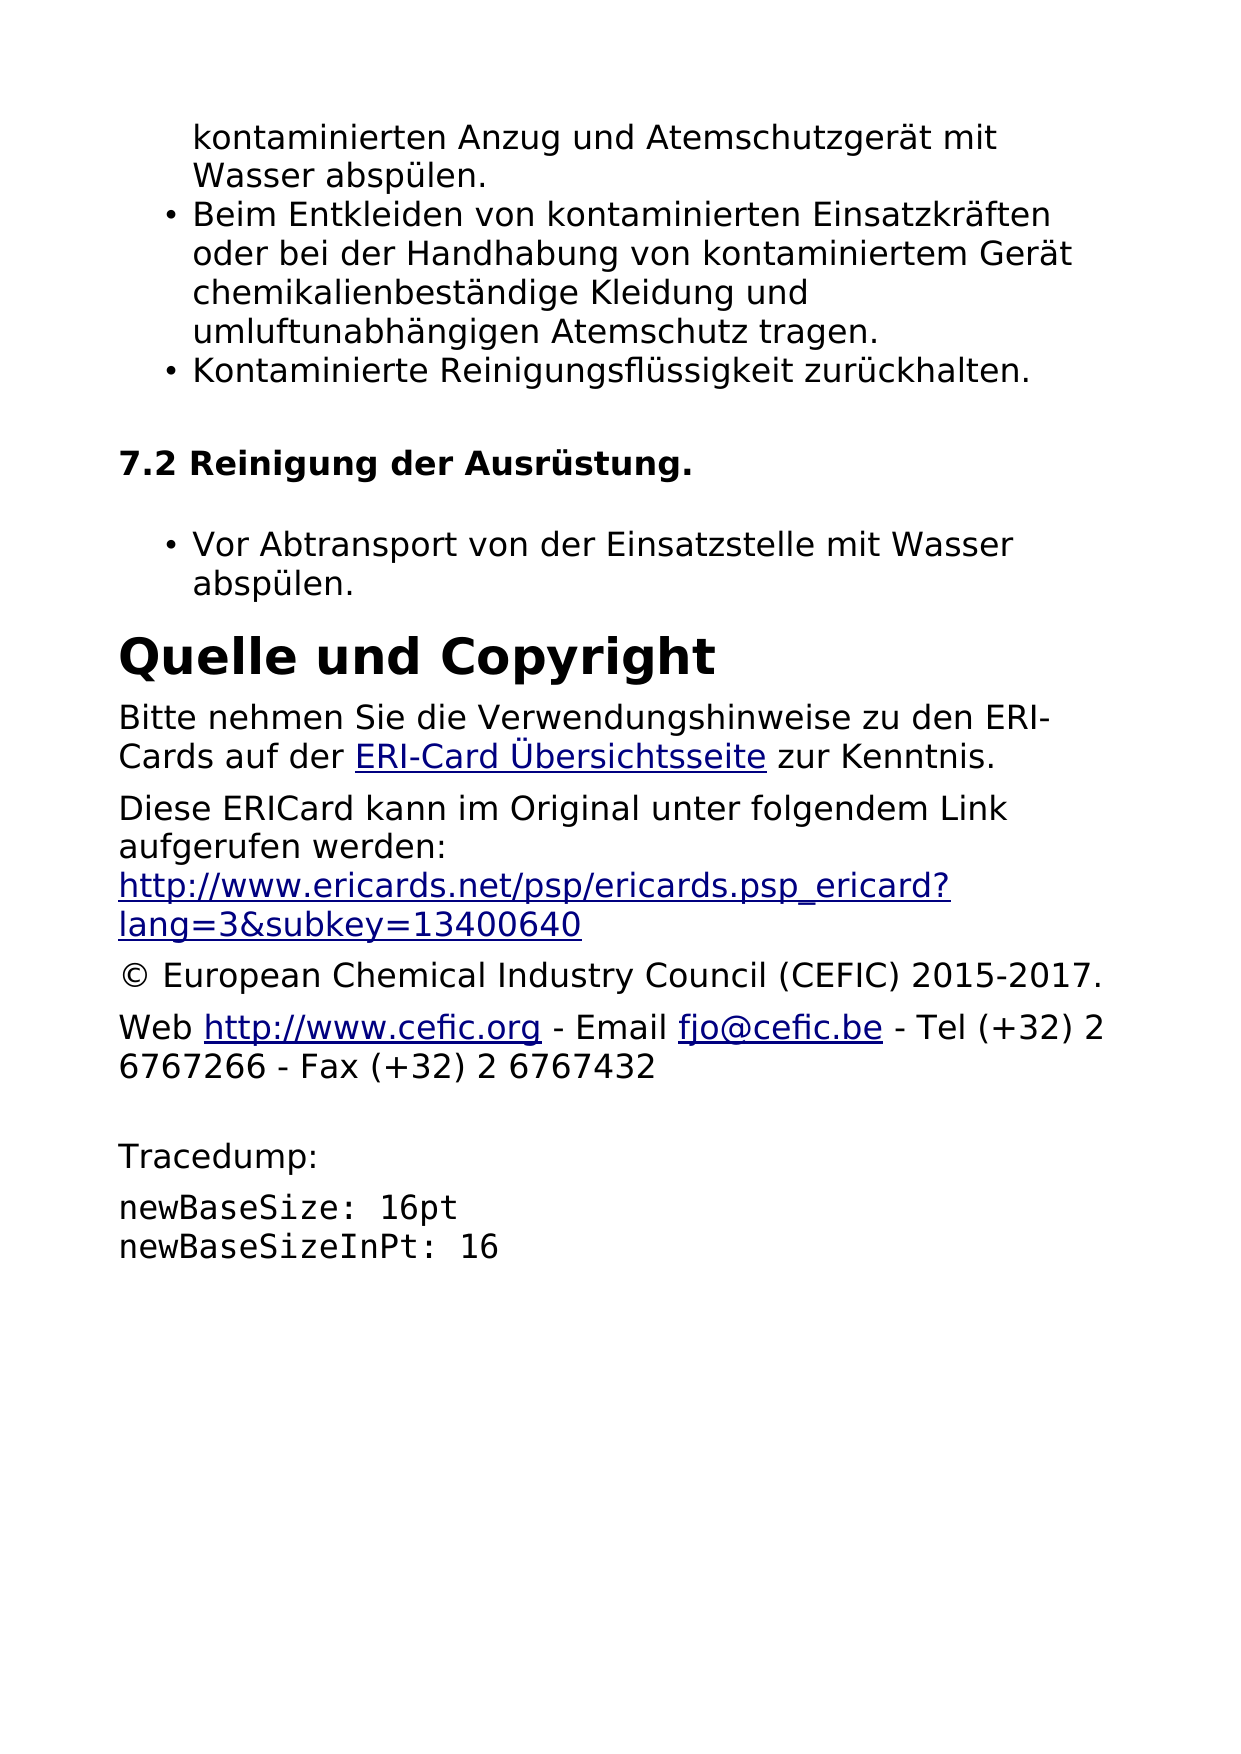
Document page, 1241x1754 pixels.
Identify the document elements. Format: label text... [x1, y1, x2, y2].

list Vor Abtransport von der Einsatzstelle mit Wasser abspülen. [177, 525, 1122, 603]
subtitle Quelle und Copyright [118, 628, 1122, 686]
text Bitte nehmen Sie die Verwendungshinweise zu den ERI-Cards auf der ERI-Card Übersichtsseite zur Kenntnis. [118, 699, 1122, 777]
text © European Chemical Industry Council (CEFIC) 2015-2017. [118, 957, 1122, 996]
list Kontaminierte Reinigungsflüssigkeit zurückhalten. [177, 351, 1122, 390]
text Diese ERICard kann im Original unter folgendem Link aufgerufen werden: http://www.ericards.net/psp/ericards.psp_ericard?lang=3&subkey=13400640 [118, 789, 1122, 944]
text Tracedump: [118, 1098, 1122, 1176]
list kontaminierten Anzug und Atemschutzgerät mit Wasser abspülen. [177, 118, 1122, 196]
subtitle 7.2 Reinigung der Ausrüstung. [118, 444, 1122, 483]
list Beim Entkleiden von kontaminierten Einsatzkräften oder bei der Handhabung von kontaminiertem Gerät chemikalienbeständige Kleidung und umluftunabhängigen Atemschutz tragen. [177, 196, 1122, 351]
text Web http://www.cefic.org - Email fjo@cefic.be - Tel (+32) 2 6767266 - Fax (+32) 2 6767432 [118, 1008, 1122, 1086]
text newBaseSize: 16pt newBaseSizeInPt: 16 [118, 1189, 1122, 1266]
